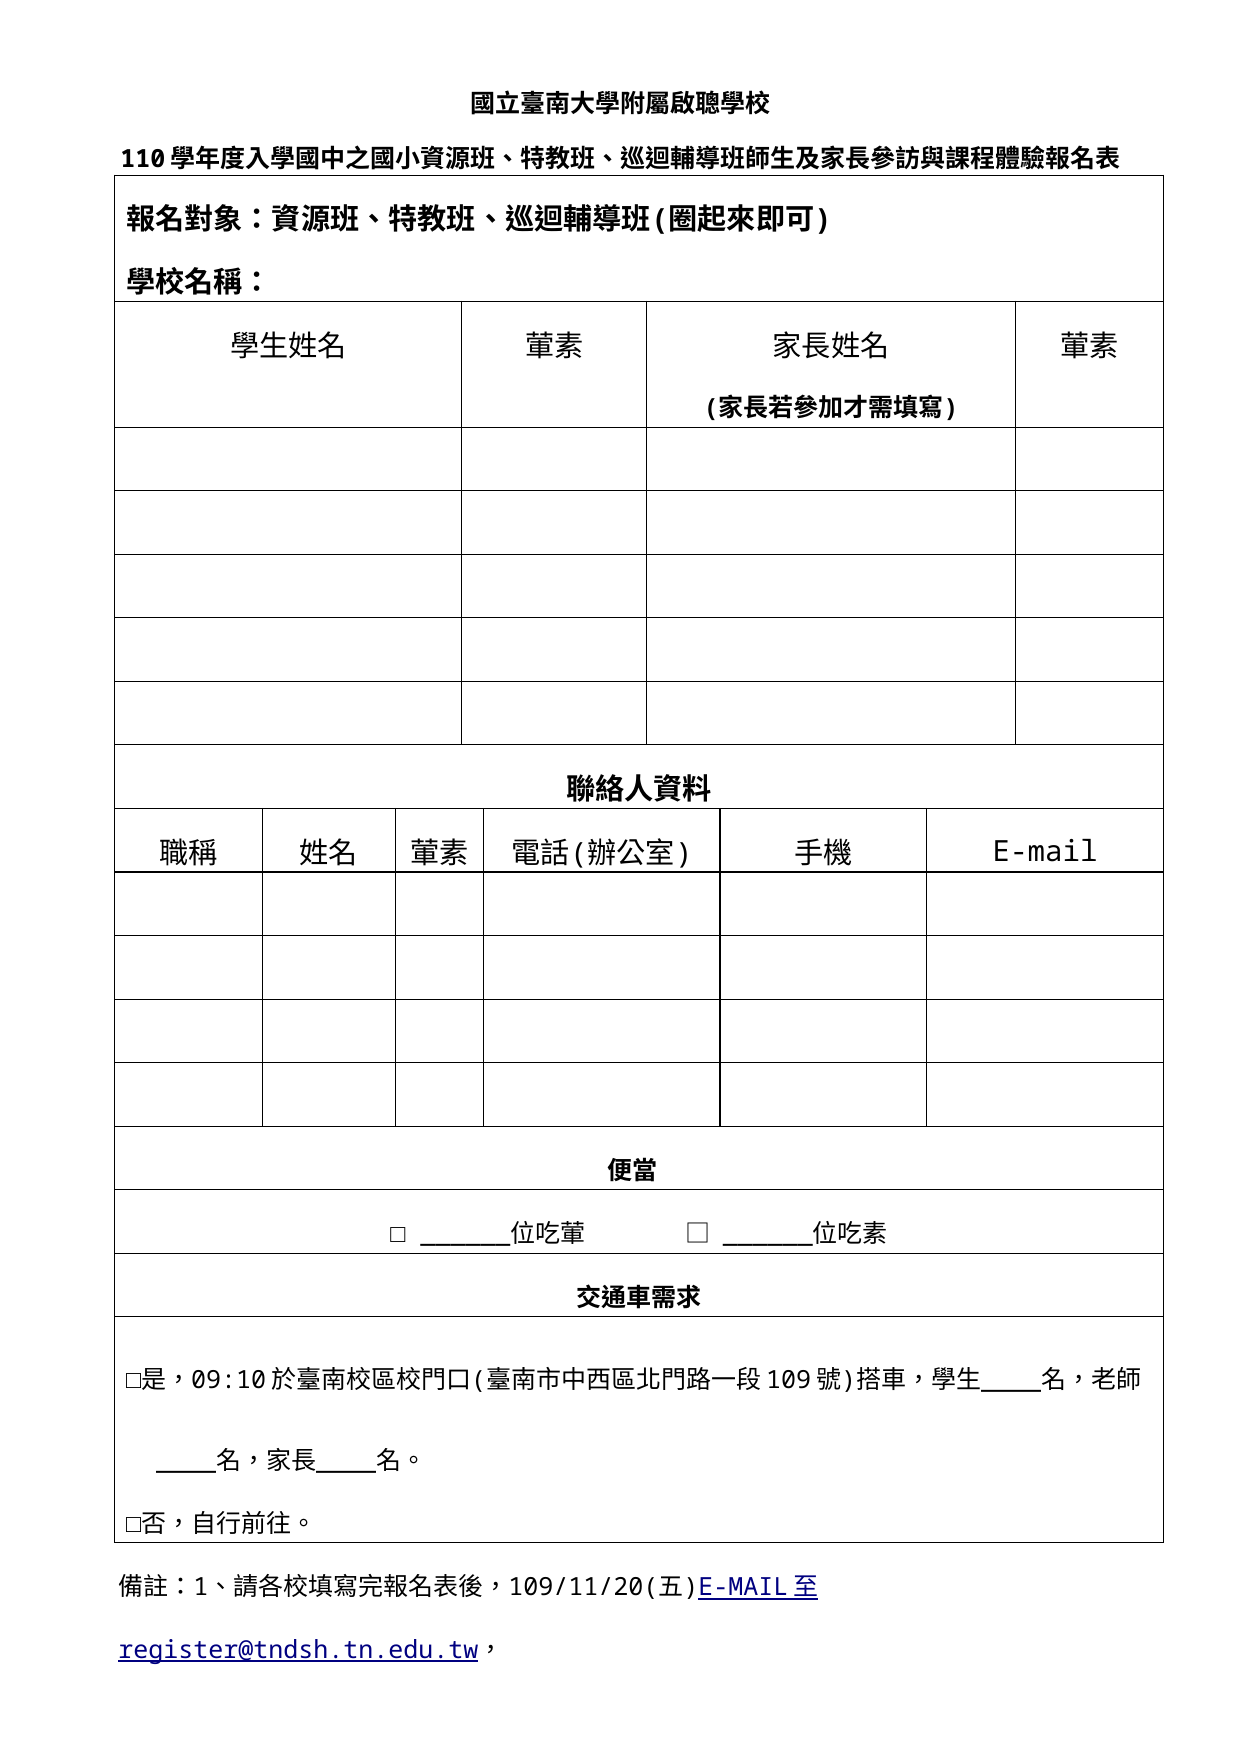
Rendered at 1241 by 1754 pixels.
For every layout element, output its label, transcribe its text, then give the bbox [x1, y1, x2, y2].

table_cell [1016, 491, 1163, 554]
table_cell [927, 873, 1163, 935]
table_cell [721, 873, 926, 935]
table_cell [115, 428, 461, 490]
table_cell 姓名 [263, 809, 395, 871]
table_cell [1016, 555, 1163, 617]
table_cell [396, 1000, 483, 1062]
table_cell [263, 936, 395, 998]
table_cell [721, 1000, 926, 1062]
table_cell [927, 1000, 1163, 1062]
text 備註：1、請各校填寫完報名表後，109/11/20(五)E-MAIL至register@tndsh.tn.edu.tw， [118, 1543, 1122, 1668]
table_cell [647, 491, 1015, 554]
table_cell [1016, 618, 1163, 681]
table_cell 電話(辦公室) [484, 809, 719, 871]
table_cell □是，09:10於臺南校區校門口(臺南市中西區北門路一段109號)搭車，學生____名，老師 ____名，家長____名。 □否，自行前往。 [115, 1317, 1163, 1542]
table_cell 家長姓名 (家長若參加才需填寫) [647, 302, 1015, 427]
table_cell [462, 555, 646, 617]
table_cell [1016, 682, 1163, 744]
table_cell [115, 936, 262, 998]
table_cell [462, 682, 646, 744]
table_cell [396, 1063, 483, 1126]
table_cell [263, 1000, 395, 1062]
table_cell [396, 873, 483, 935]
table_cell [927, 1063, 1163, 1126]
text 110學年度入學國中之國小資源班、特教班、巡迴輔導班師生及家長參訪與課程體驗報名表 [118, 138, 1122, 174]
table_cell [462, 428, 646, 490]
table_cell [484, 873, 719, 935]
table_cell [721, 936, 926, 998]
table_cell [115, 682, 461, 744]
table_cell [647, 618, 1015, 681]
table_cell [647, 682, 1015, 744]
table_cell [927, 936, 1163, 998]
table_cell [647, 555, 1015, 617]
table_cell 手機 [721, 809, 926, 871]
table_cell [462, 491, 646, 554]
table_cell [1016, 428, 1163, 490]
table_header 報名對象：資源班、特教班、巡迴輔導班(圈起來即可) 學校名稱： [115, 176, 1163, 301]
table_cell 葷素 [1016, 302, 1163, 427]
table_cell [647, 428, 1015, 490]
table_cell E-mail [927, 809, 1163, 871]
table_cell [484, 1000, 719, 1062]
table_cell [484, 936, 719, 998]
table_cell 職稱 [115, 809, 262, 871]
table_cell 葷素 [462, 302, 646, 427]
table_cell [263, 1063, 395, 1126]
table_cell [115, 491, 461, 554]
table_cell 學生姓名 [115, 302, 461, 427]
table_cell □ ______位吃葷 □ ______位吃素 [115, 1190, 1163, 1253]
table_cell [462, 618, 646, 681]
table_cell [484, 1063, 719, 1126]
table_cell [115, 873, 262, 935]
text 國立臺南大學附屬啟聰學校 [118, 83, 1122, 119]
table_cell [115, 618, 461, 681]
table_cell [721, 1063, 926, 1126]
table_cell 葷素 [396, 809, 483, 871]
table_cell 聯絡人資料 [115, 745, 1163, 808]
table_cell 交通車需求 [115, 1254, 1163, 1316]
table_cell [115, 555, 461, 617]
table_cell [115, 1063, 262, 1126]
table_cell [263, 873, 395, 935]
table_cell 便當 [115, 1127, 1163, 1189]
table_cell [396, 936, 483, 998]
table_cell [115, 1000, 262, 1062]
